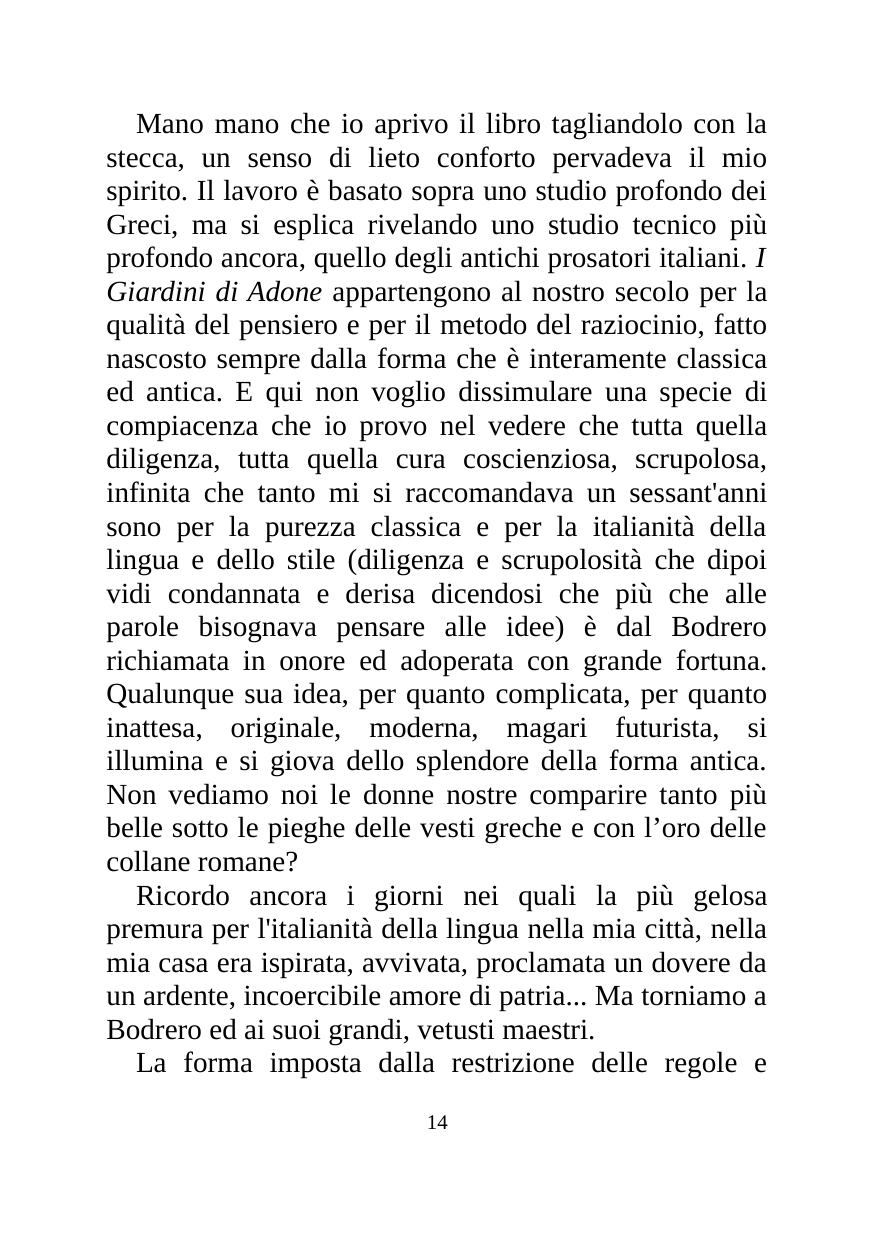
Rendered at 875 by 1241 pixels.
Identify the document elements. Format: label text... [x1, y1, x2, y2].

text Mano mano che io aprivo il libro tagliandolo con la stecca, un senso di lieto conforto pervadeva il mio spirito. Il lavoro è basato sopra uno studio profondo dei Greci, ma si esplica rivelando uno studio tecnico più profondo ancora, quello degli antichi prosatori italiani. I Giardini di Adone appartengono al nostro secolo per la qualità del pensiero e per il metodo del raziocinio, fatto nascosto sempre dalla forma che è interamente classica ed antica. E qui non voglio dissimulare una specie di compiacenza che io provo nel vedere che tutta quella diligenza, tutta quella cura coscienziosa, scrupolosa, infinita che tanto mi si raccomandava un sessant'anni sono per la purezza classica e per la italianità della lingua e dello stile (diligenza e scrupolosità che dipoi vidi condannata e derisa dicendosi che più che alle parole bisognava pensare alle idee) è dal Bodrero richiamata in onore ed adoperata con grande fortuna. Qualunque sua idea, per quanto complicata, per quanto inattesa, originale, moderna, magari futurista, si illumina e si giova dello splendore della forma antica. Non vediamo noi le donne nostre comparire tanto più belle sotto le pieghe delle vesti greche e con l’oro delle collane romane? [106, 106, 768, 878]
text Ricordo ancora i giorni nei quali la più gelosa premura per l'italianità della lingua nella mia città, nella mia casa era ispirata, avvivata, proclamata un dovere da un ardente, incoercibile amore di patria... Ma torniamo a Bodrero ed ai suoi grandi, vetusti maestri. [106, 878, 768, 1045]
text La forma imposta dalla restrizione delle regole e [106, 1045, 768, 1079]
